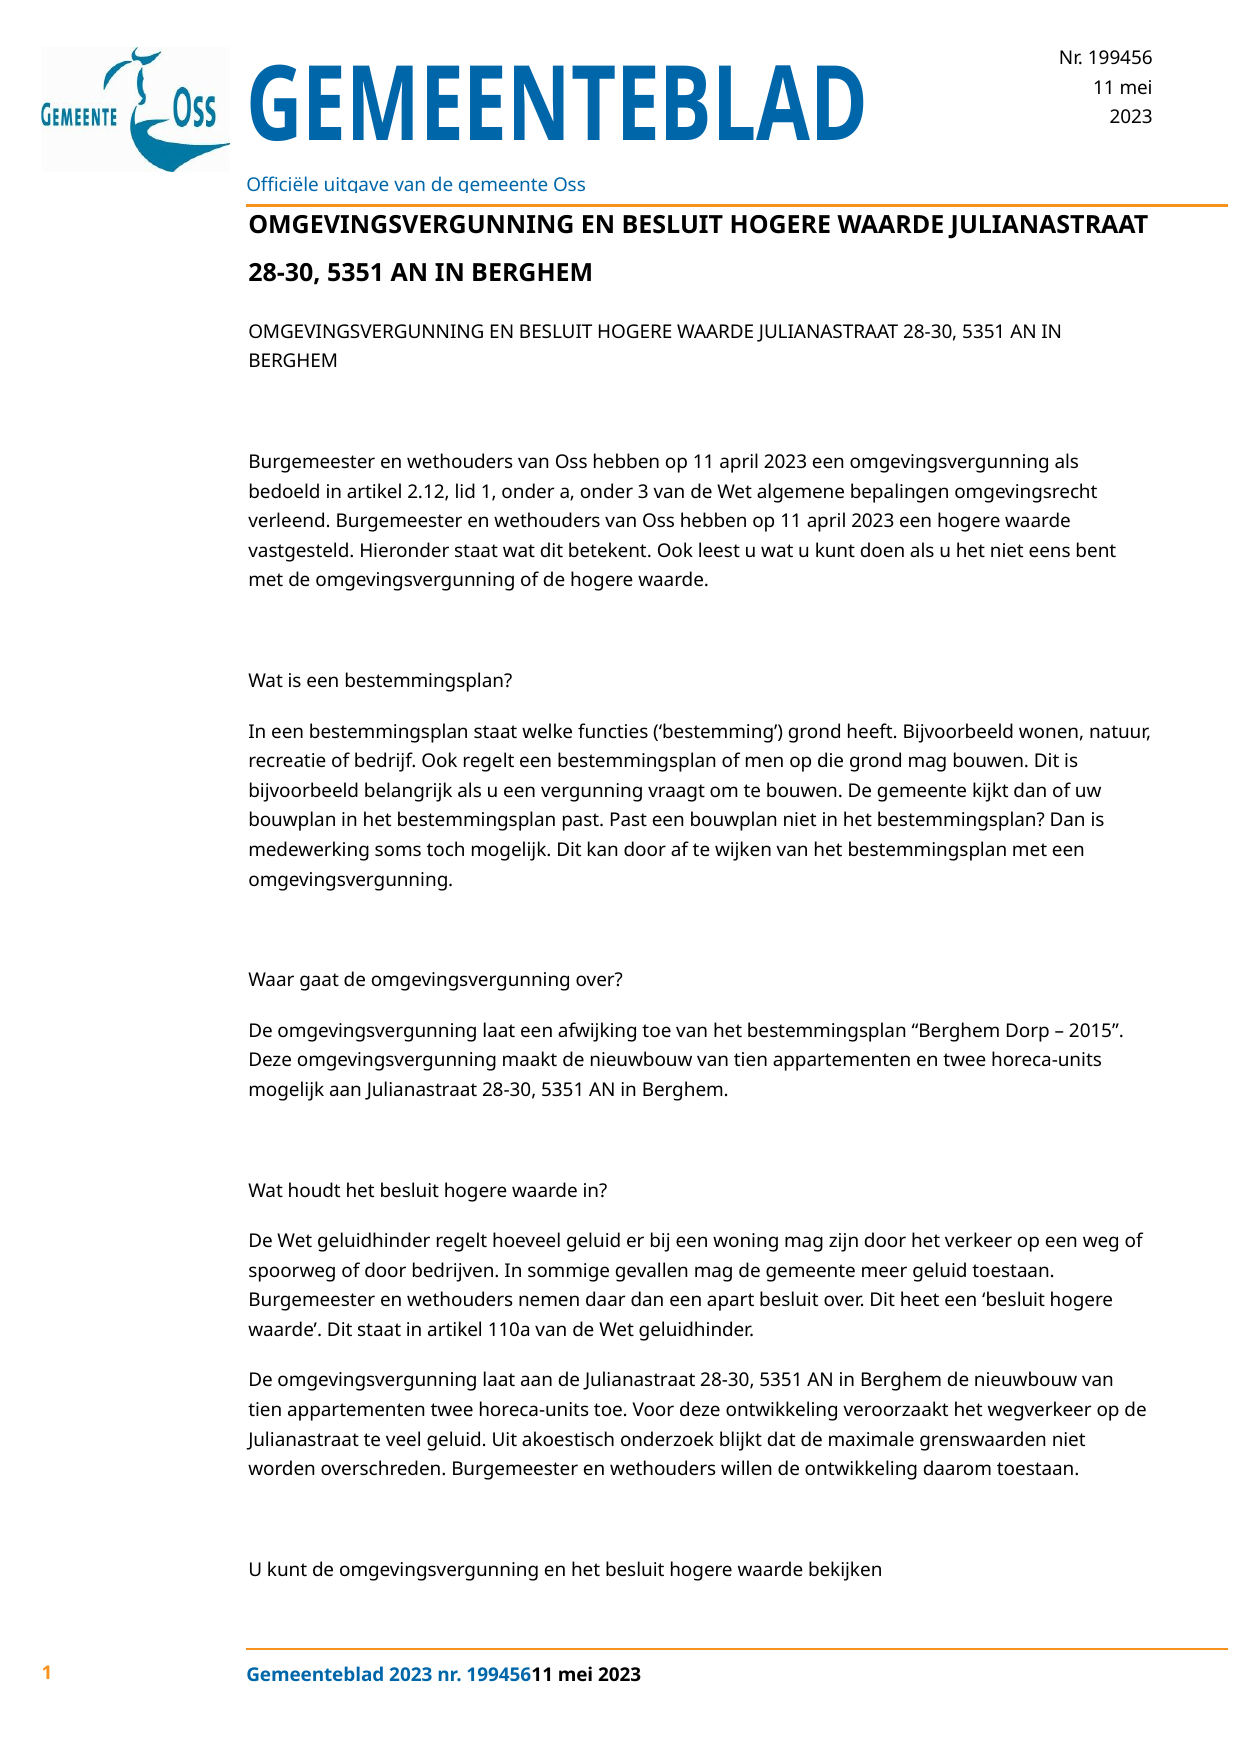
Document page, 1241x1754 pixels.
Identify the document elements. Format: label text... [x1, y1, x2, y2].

text Burgemeester en wethouders van Oss hebben op 11 april 2023 een omgevingsvergunning als bedoeld in artikel 2.12, lid 1, onder a, onder 3 van de Wet algemene bepalingen omgevingsrecht verleend. Burgemeester en wethouders van Oss hebben op 11 april 2023 een hogere waarde vastgesteld. Hieronder staat wat dit betekent. Ook leest u wat u kunt doen als u het niet eens bent met de omgevingsvergunning of de hogere waarde. [248, 448, 1152, 592]
text In een bestemmingsplan staat welke functies (‘bestemming’) grond heeft. Bijvoorbeeld wonen, natuur, recreatie of bedrijf. Ook regelt een bestemmingsplan of men op die grond mag bouwen. Dit is bijvoorbeeld belangrijk als u een vergunning vraagt om te bouwen. De gemeente kijkt dan of uw bouwplan in het bestemmingsplan past. Past een bouwplan niet in het bestemmingsplan? Dan is medewerking soms toch mogelijk. Dit kan door af te wijken van het bestemmingsplan met een omgevingsvergunning. [248, 718, 1152, 892]
text De Wet geluidhinder regelt hoeveel geluid er bij een woning mag zijn door het verkeer op een weg of spoorweg of door bedrijven. In sommige gevallen mag de gemeente meer geluid toestaan. Burgemeester en wethouders nemen daar dan een apart besluit over. Dit heet een ‘besluit hogere waarde’. Dit staat in artikel 110a van de Wet geluidhinder. [248, 1227, 1152, 1342]
text De omgevingsvergunning laat een afwijking toe van het bestemmingsplan “Berghem Dorp – 2015”. Deze omgevingsvergunning maakt de nieuwbouw van tien appartementen en twee horeca-units mogelijk aan Julianastraat 28-30, 5351 AN in Berghem. [248, 1017, 1152, 1102]
text OMGEVINGSVERGUNNING EN BESLUIT HOGERE WAARDE JULIANASTRAAT 28-30, 5351 AN IN BERGHEM [248, 207, 1152, 288]
text De omgevingsvergunning laat aan de Julianastraat 28-30, 5351 AN in Berghem de nieuwbouw van tien appartementen twee horeca-units toe. Voor deze ontwikkeling veroorzaakt het wegverkeer op de Julianastraat te veel geluid. Uit akoestisch onderzoek blijkt dat de maximale grenswaarden niet worden overschreden. Burgemeester en wethouders willen de ontwikkeling daarom toestaan. [248, 1367, 1152, 1481]
text OMGEVINGSVERGUNNING EN BESLUIT HOGERE WAARDE JULIANASTRAAT 28-30, 5351 AN IN BERGHEM [248, 318, 1152, 373]
text Wat is een bestemmingsplan? [248, 667, 1152, 693]
text Wat houdt het besluit hogere waarde in? [248, 1177, 1152, 1203]
text Waar gaat de omgevingsvergunning over? [248, 967, 1152, 992]
text U kunt de omgevingsvergunning en het besluit hogere waarde bekijken [248, 1556, 1152, 1582]
picture [41, 47, 231, 172]
